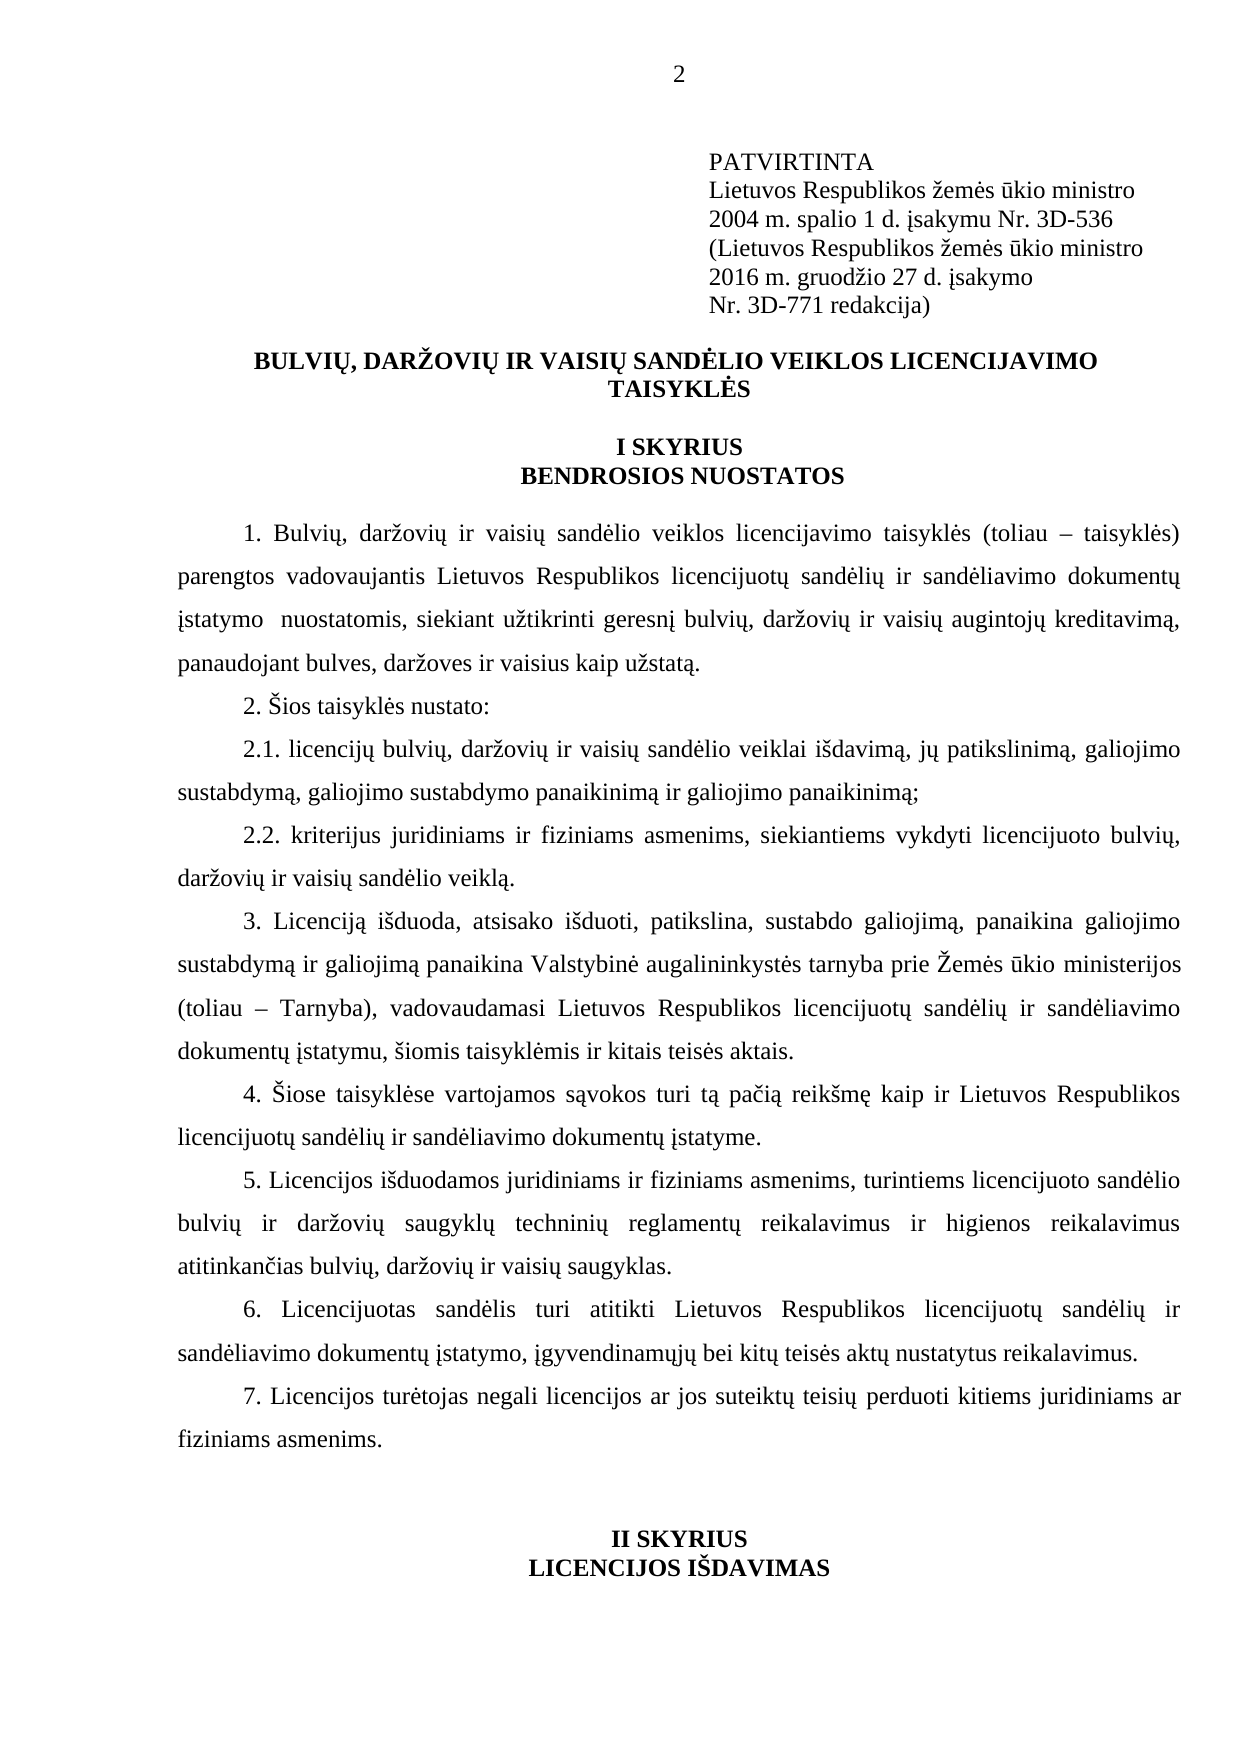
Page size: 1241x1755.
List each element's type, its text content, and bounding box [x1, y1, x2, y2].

text 3. Licenciją išduoda, atsisako išduoti, patikslina, sustabdo galiojimą, panaikina galiojimo sustabdymą ir galiojimą panaikina Valstybinė augalininkystės tarnyba prie Žemės ūkio ministerijos (toliau – Tarnyba), vadovaudamasi Lietuvos Respublikos licencijuotų sandėlių ir sandėliavimo dokumentų įstatymu, šiomis taisyklėmis ir kitais teisės aktais. [177, 906, 1181, 1064]
text II SKYRIUS [177, 1524, 1181, 1553]
text I SKYRIUS [177, 432, 1181, 461]
text Bulvių, daržovių ir vaisių sandėlio veiklos licencijavimo [177, 346, 1181, 374]
text 5. Licencijos išduodamos juridiniams ir fiziniams asmenims, turintiems licencijuoto sandėlio bulvių ir daržovių saugyklų techninių reglamentų reikalavimus ir higienos reikalavimus atitinkančias bulvių, daržovių ir vaisių saugyklas. [177, 1165, 1181, 1280]
text BENDROSIOS NUOSTATOS [177, 461, 1181, 489]
text (Lietuvos Respublikos žemės ūkio ministro [177, 233, 1181, 262]
text 1. Bulvių, daržovių ir vaisių sandėlio veiklos licencijavimo taisyklės (toliau – taisyklės) parengtos vadovaujantis Lietuvos Respublikos licencijuotų sandėlių ir sandėliavimo dokumentų įstatymo nuostatomis, siekiant užtikrinti geresnį bulvių, daržovių ir vaisių augintojų kreditavimą, panaudojant bulves, daržoves ir vaisius kaip užstatą. [177, 518, 1181, 676]
text 2004 m. spalio 1 d. įsakymu Nr. 3D-536 [177, 204, 1181, 233]
text 7. Licencijos turėtojas negali licencijos ar jos suteiktų teisių perduoti kitiems juridiniams ar fiziniams asmenims. [177, 1381, 1181, 1453]
text 4. Šiose taisyklėse vartojamos sąvokos turi tą pačią reikšmę kaip ir Lietuvos Respublikos licencijuotų sandėlių ir sandėliavimo dokumentų įstatyme. [177, 1079, 1181, 1151]
text 6. Licencijuotas sandėlis turi atitikti Lietuvos Respublikos licencijuotų sandėlių ir sandėliavimo dokumentų įstatymo, įgyvendinamųjų bei kitų teisės aktų nustatytus reikalavimus. [177, 1294, 1181, 1366]
text Nr. 3D-771 redakcija) [177, 291, 1181, 319]
text Lietuvos Respublikos žemės ūkio ministro [177, 176, 1181, 204]
text 2.2. kriterijus juridiniams ir fiziniams asmenims, siekiantiems vykdyti licencijuoto bulvių, daržovių ir vaisių sandėlio veiklą. [177, 820, 1181, 892]
text 2. Šios taisyklės nustato: [177, 691, 1181, 719]
text TAISYKLĖS [177, 374, 1181, 403]
text 2016 m. gruodžio 27 d. įsakymo [177, 262, 1181, 291]
text LICENCIJOS IŠDAVIMAS [177, 1553, 1181, 1582]
text 2.1. licencijų bulvių, daržovių ir vaisių sandėlio veiklai išdavimą, jų patikslinimą, galiojimo sustabdymą, galiojimo sustabdymo panaikinimą ir galiojimo panaikinimą; [177, 734, 1181, 806]
text PATVIRTINTA [177, 147, 1181, 176]
